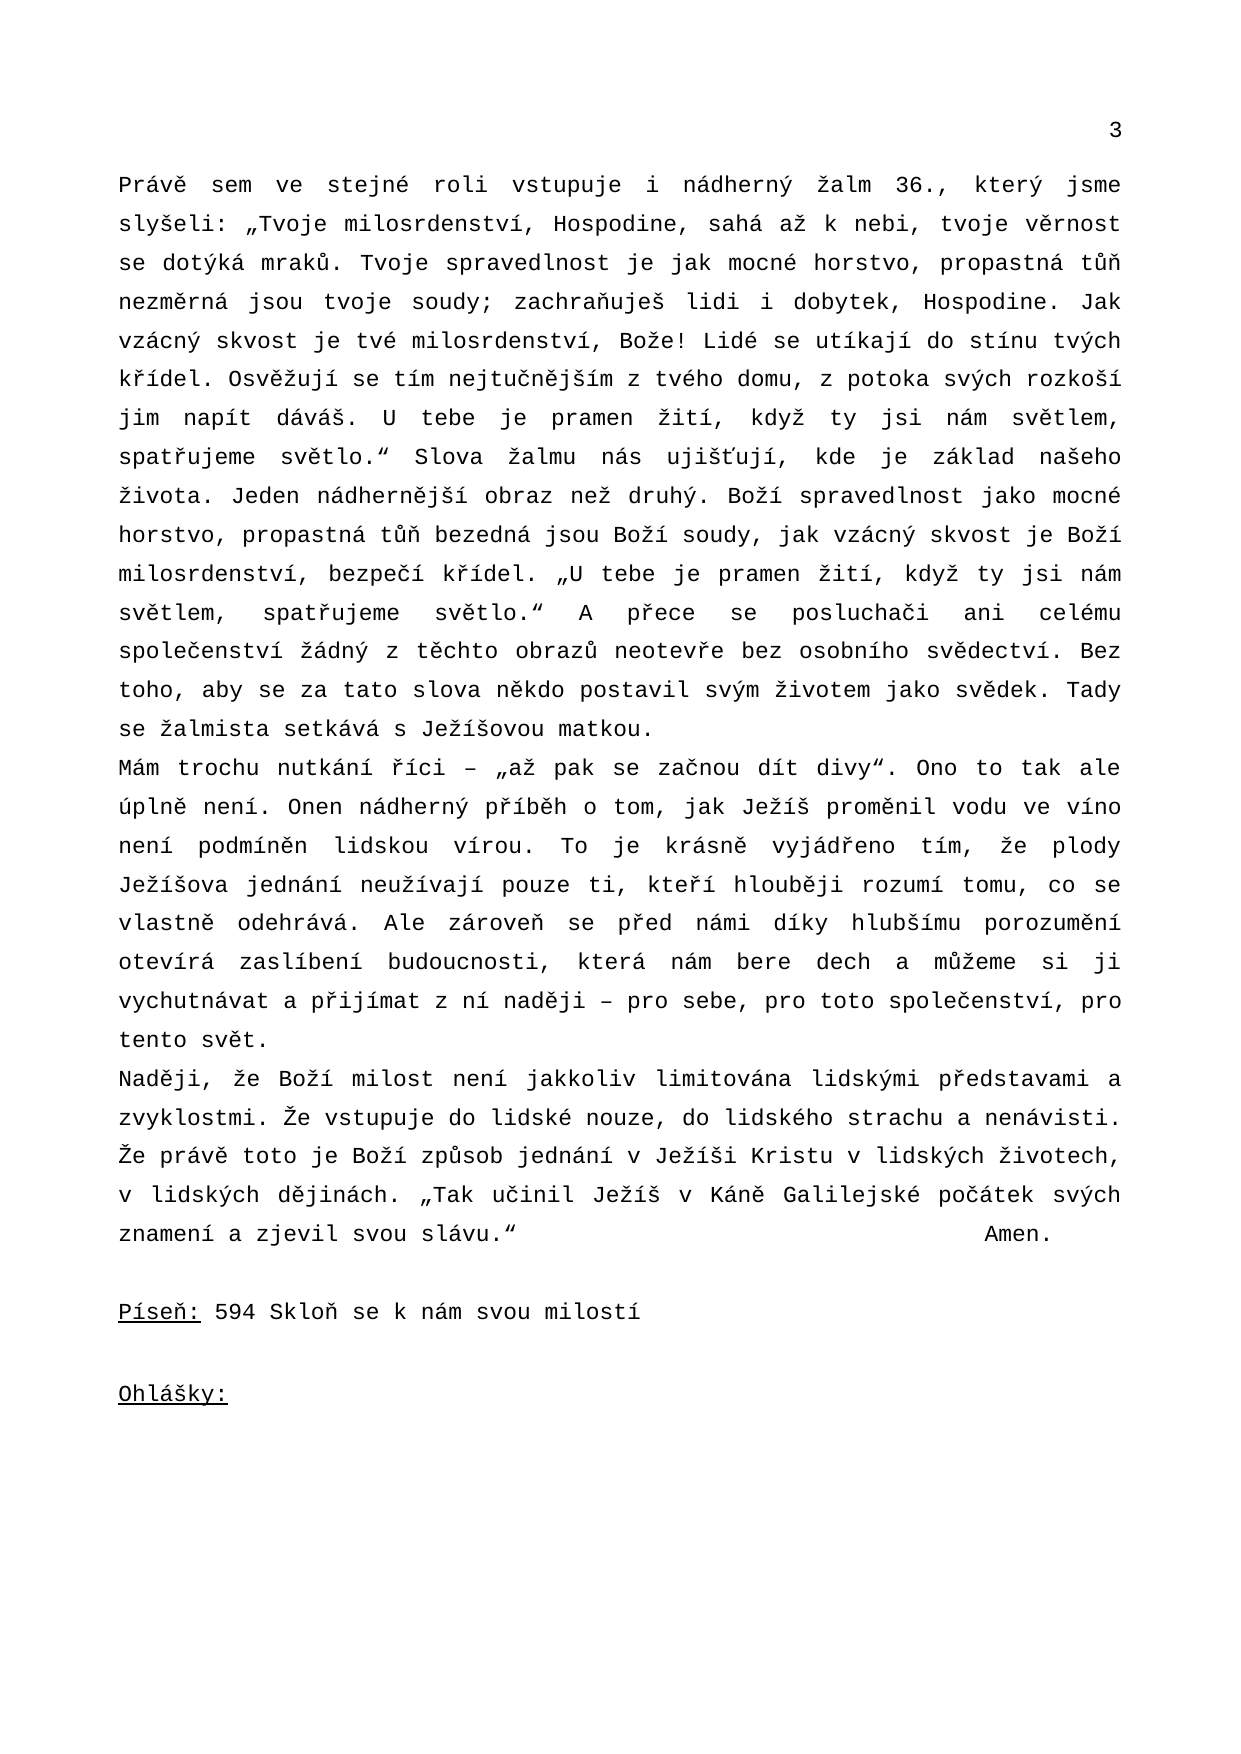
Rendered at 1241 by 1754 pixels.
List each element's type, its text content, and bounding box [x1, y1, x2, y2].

text Mám trochu nutkání říci – „až pak se začnou dít divy“. Ono to tak ale úplně není. Onen nádherný příběh o tom, jak Ježíš proměnil vodu ve víno není podmíněn lidskou vírou. To je krásně vyjádřeno tím, že plody Ježíšova jednání neužívají pouze ti, kteří hlouběji rozumí tomu, co se vlastně odehrává. Ale zároveň se před námi díky hlubšímu porozumění otevírá zaslíbení budoucnosti, která nám bere dech a můžeme si ji vychutnávat a přijímat z ní naději – pro sebe, pro toto společenství, pro tento svět. [118, 756, 1122, 1054]
text Naději, že Boží milost není jakkoliv limitována lidskými představami a zvyklostmi. Že vstupuje do lidské nouze, do lidského strachu a nenávisti. Že právě toto je Boží způsob jednání v Ježíši Kristu v lidských životech, v lidských dějinách. „Tak učinil Ježíš v Káně Galilejské počátek svých znamení a zjevil svou slávu.“ Amen. [118, 1067, 1122, 1248]
text Píseň: 594 Skloň se k nám svou milostí [118, 1300, 1122, 1326]
text Právě sem ve stejné roli vstupuje i nádherný žalm 36., který jsme slyšeli: „Tvoje milosrdenství, Hospodine, sahá až k nebi, tvoje věrnost se dotýká mraků. Tvoje spravedlnost je jak mocné horstvo, propastná tůň nezměrná jsou tvoje soudy; zachraňuješ lidi i dobytek, Hospodine. Jak vzácný skvost je tvé milosrdenství, Bože! Lidé se utíkají do stínu tvých křídel. Osvěžují se tím nejtučnějším z tvého domu, z potoka svých rozkoší jim napít dáváš. U tebe je pramen žití, když ty jsi nám světlem, spatřujeme světlo.“ Slova žalmu nás ujišťují, kde je základ našeho života. Jeden nádhernější obraz než druhý. Boží spravedlnost jako mocné horstvo, propastná tůň bezedná jsou Boží soudy, jak vzácný skvost je Boží milosrdenství, bezpečí křídel. „U tebe je pramen žití, když ty jsi nám světlem, spatřujeme světlo.“ A přece se posluchači ani celému společenství žádný z těchto obrazů neotevře bez osobního svědectví. Bez toho, aby se za tato slova někdo postavil svým životem jako svědek. Tady se žalmista setkává s Ježíšovou matkou. [118, 173, 1122, 743]
text Ohlášky: [118, 1382, 1122, 1408]
